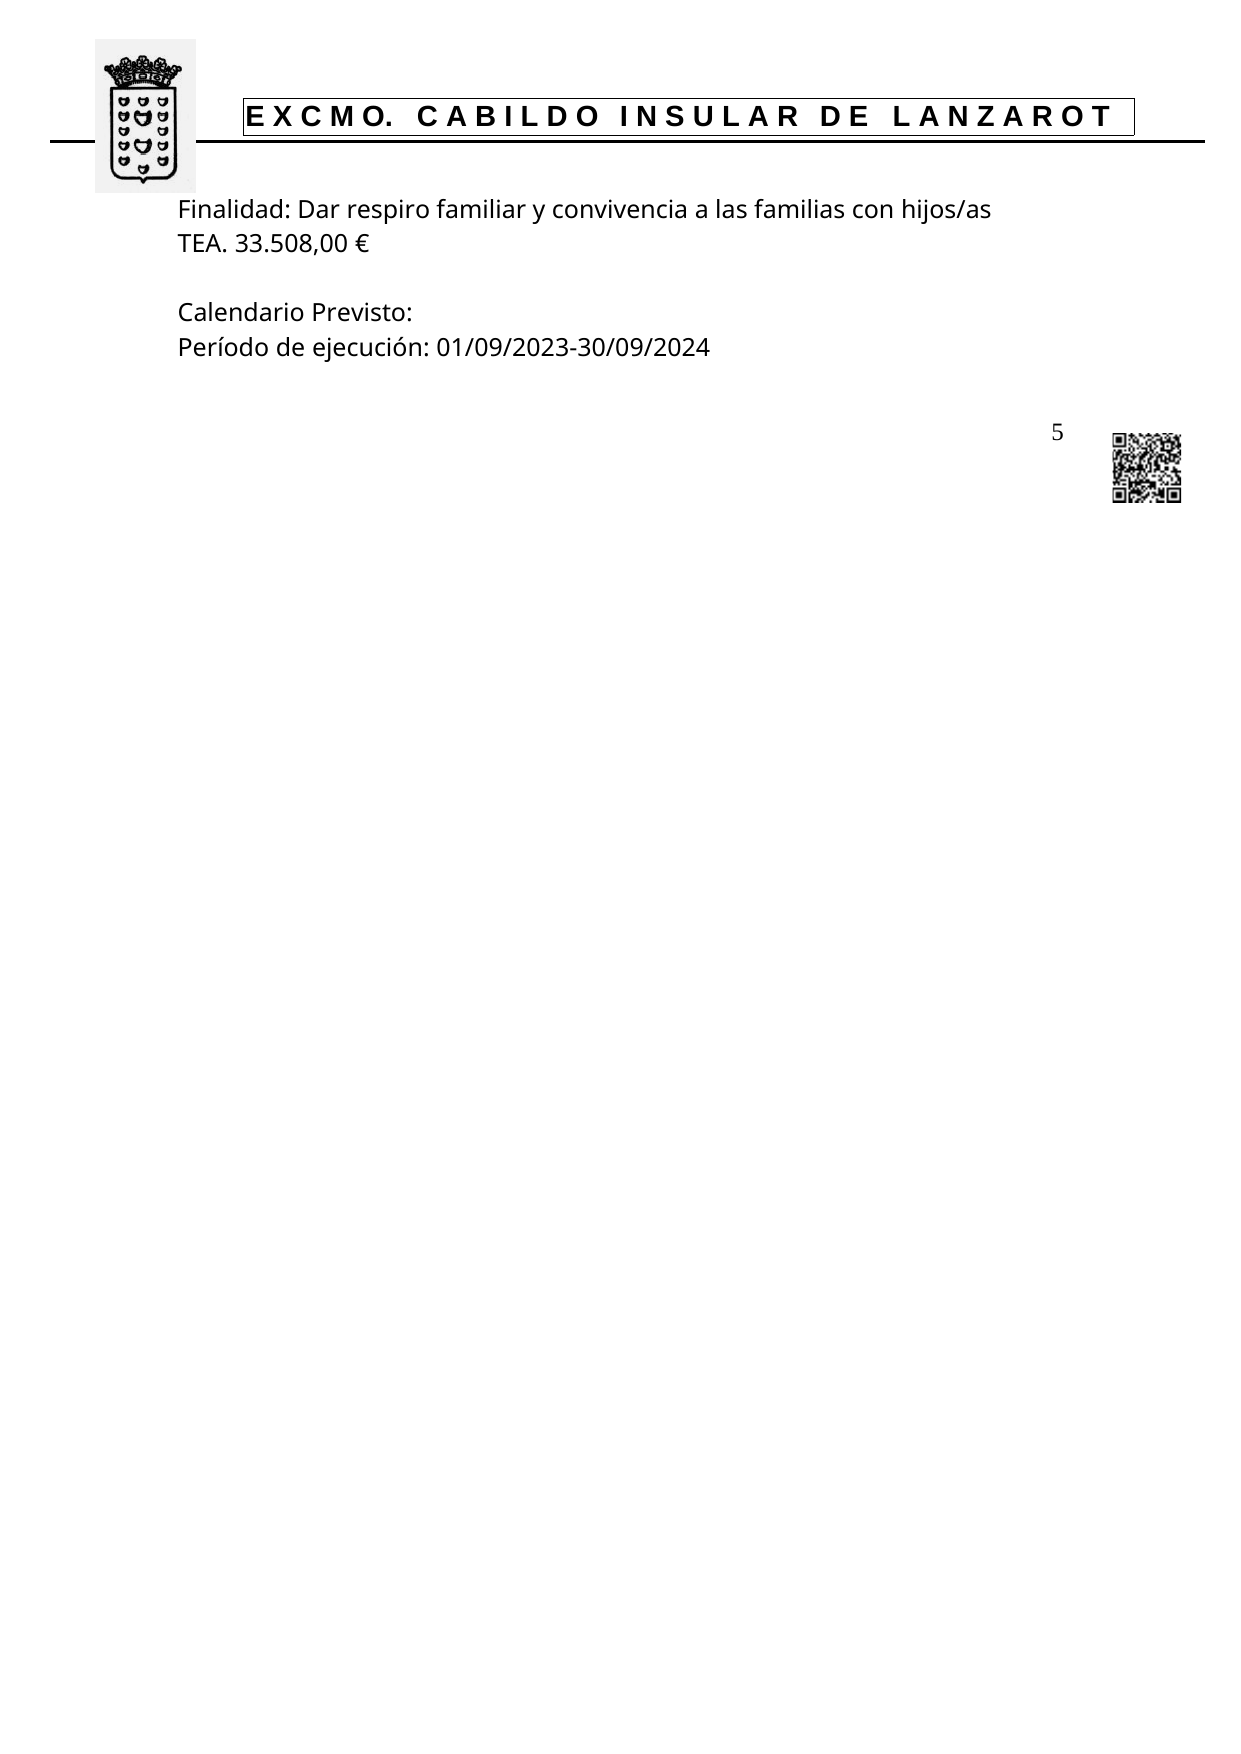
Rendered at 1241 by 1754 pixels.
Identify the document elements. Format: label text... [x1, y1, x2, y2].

text Finalidad: Dar respiro familiar y convivencia a las familias con hijos/as TEA. 33.508,00 € [177, 192, 1014, 260]
text Calendario Previsto: [177, 295, 1194, 329]
picture [95, 39, 196, 193]
text Período de ejecución: 01/09/2023-30/09/2024 [177, 329, 1194, 363]
picture [1112, 433, 1182, 503]
text 5 [58, 417, 1063, 446]
